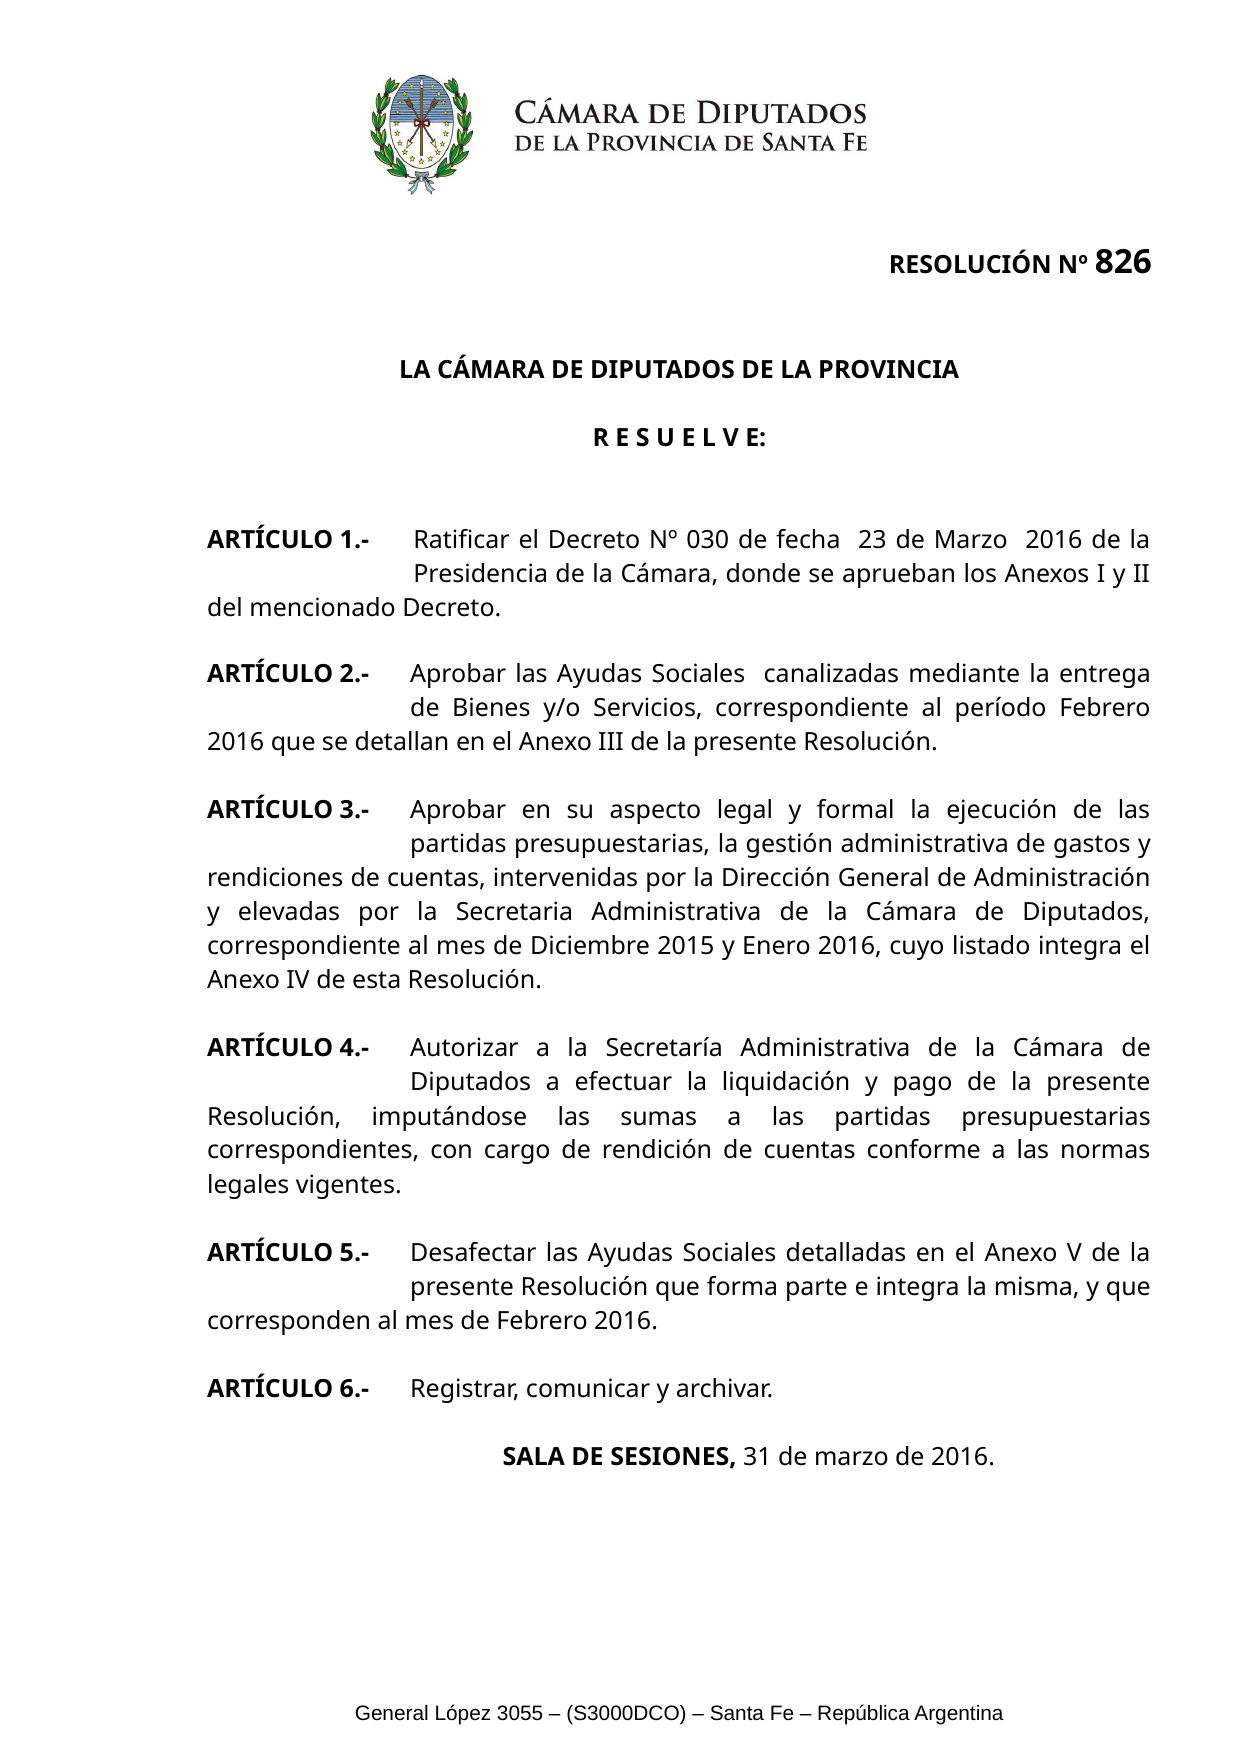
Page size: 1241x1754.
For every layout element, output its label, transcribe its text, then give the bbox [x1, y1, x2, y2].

table_header ARTÍCULO 5.- [207, 1234, 410, 1285]
text Desafectar las Ayudas Sociales detalladas en el Anexo V de la presente Resolución que forma parte e integra la misma, y que corresponden al mes de Febrero 2016. [207, 1234, 1152, 1337]
table_header ARTÍCULO 1.- [207, 522, 413, 572]
text LA CÁMARA DE DIPUTADOS DE LA PROVINCIA [207, 352, 1152, 386]
text Aprobar en su aspecto legal y formal la ejecución de las partidas presupuestarias, la gestión administrativa de gastos y rendiciones de cuentas, intervenidas por la Dirección General de Administración y elevadas por la Secretaria Administrativa de la Cámara de Diputados, correspondiente al mes de Diciembre 2015 y Enero 2016, cuyo listado integra el Anexo IV de esta Resolución. [207, 792, 1152, 996]
table_header ARTÍCULO 3.- [207, 792, 410, 842]
table_header ARTÍCULO 6.- [207, 1371, 410, 1421]
text Ratificar el Decreto Nº 030 de fecha 23 de Marzo 2016 de la Presidencia de la Cámara, donde se aprueban los Anexos I y II del mencionado Decreto. [207, 522, 1152, 624]
text Aprobar las Ayudas Sociales canalizadas mediante la entrega de Bienes y/o Servicios, correspondiente al período Febrero 2016 que se detallan en el Anexo III de la presente Resolución. [207, 655, 1152, 757]
text R E S U E L V E: [207, 420, 1152, 454]
picture [370, 75, 867, 199]
text SALA DE SESIONES, 31 de marzo de 2016. [207, 1439, 1152, 1473]
table_header ARTÍCULO 4.- [207, 1030, 410, 1080]
text Registrar, comunicar y archivar. [410, 1371, 1152, 1405]
text Autorizar a la Secretaría Administrativa de la Cámara de Diputados a efectuar la liquidación y pago de la presente Resolución, imputándose las sumas a las partidas presupuestarias correspondientes, con cargo de rendición de cuentas conforme a las normas legales vigentes. [207, 1030, 1152, 1200]
text RESOLUCIÓN Nº 826 [207, 238, 1152, 283]
table_header ARTÍCULO 2.- [207, 655, 410, 706]
